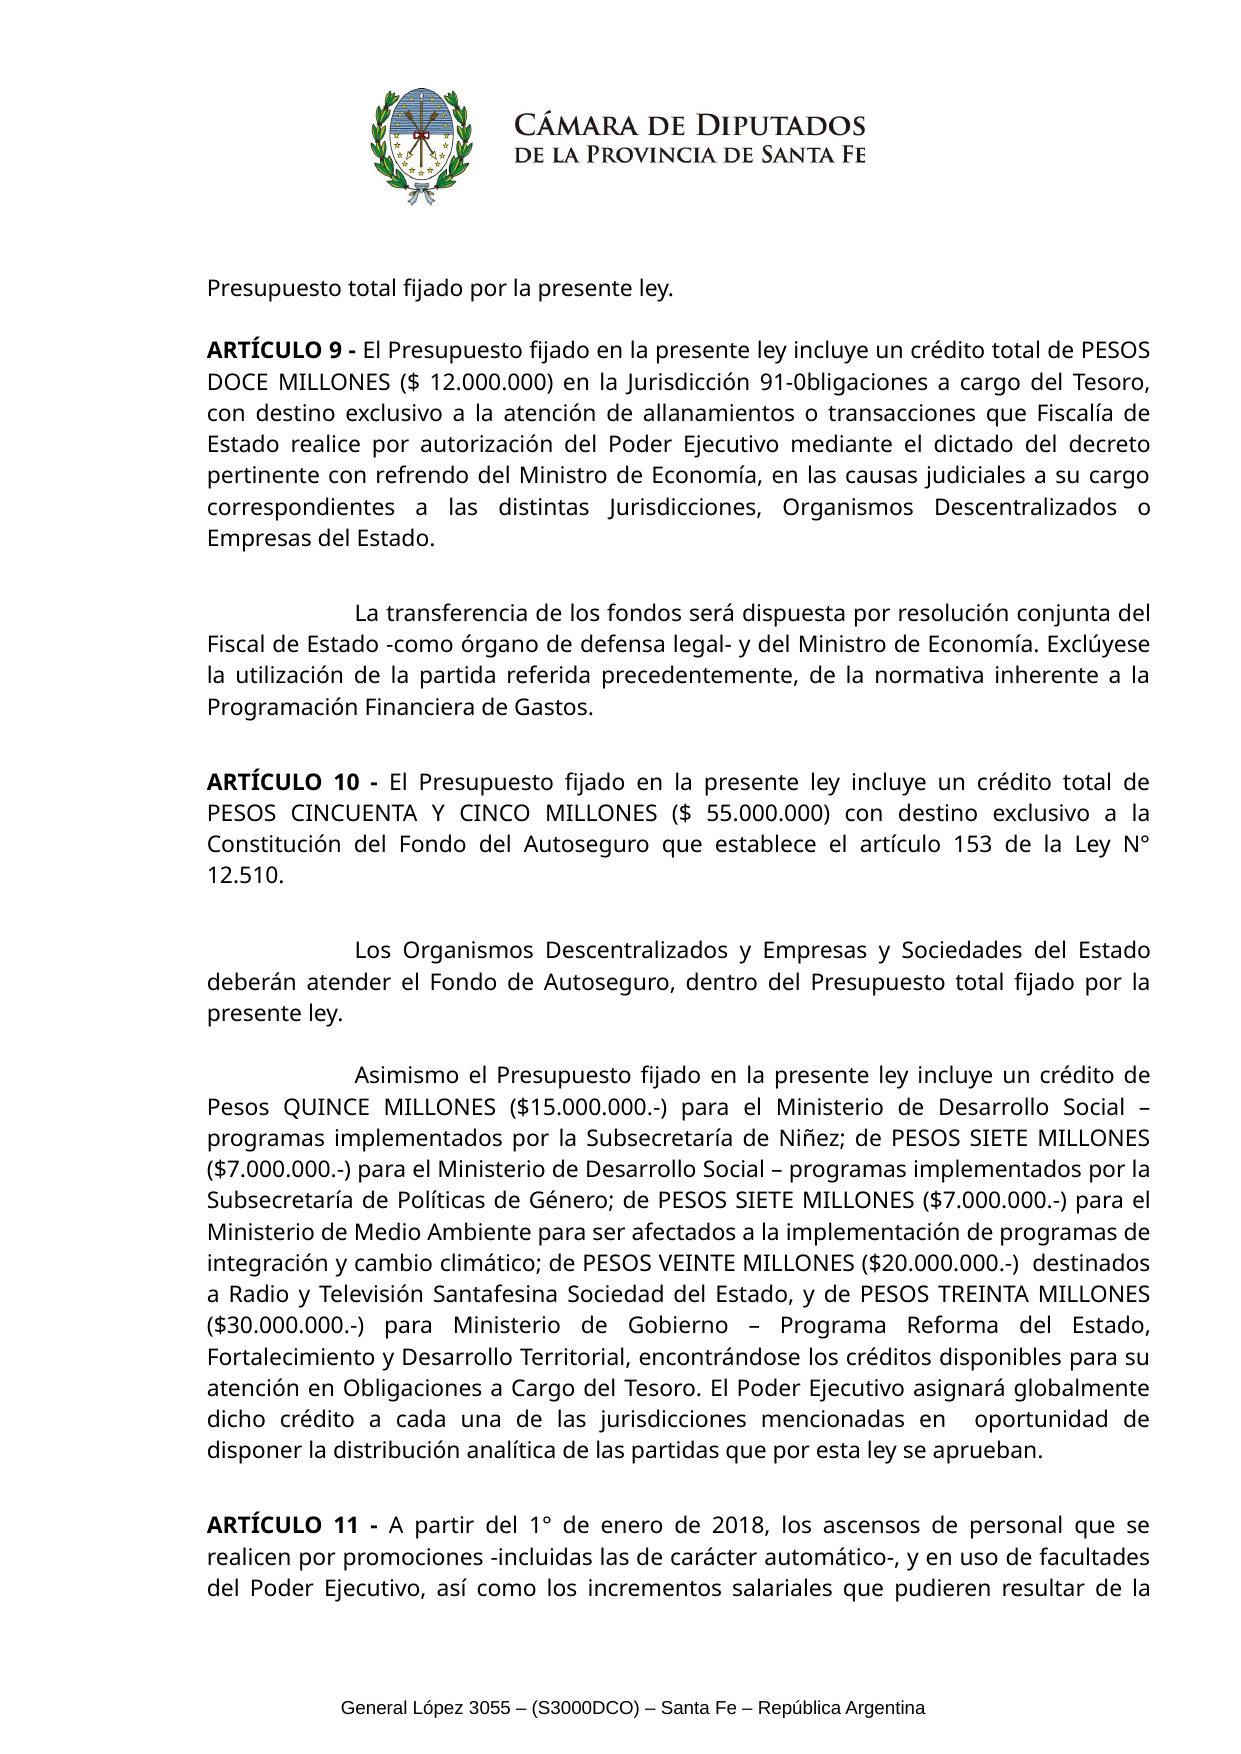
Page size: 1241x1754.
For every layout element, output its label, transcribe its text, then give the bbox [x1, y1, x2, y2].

text Asimismo el Presupuesto fijado en la presente ley incluye un crédito de Pesos QUINCE MILLONES ($15.000.000.-) para el Ministerio de Desarrollo Social – programas implementados por la Subsecretaría de Niñez; de PESOS SIETE MILLONES ($7.000.000.-) para el Ministerio de Desarrollo Social – programas implementados por la Subsecretaría de Políticas de Género; de PESOS SIETE MILLONES ($7.000.000.-) para el Ministerio de Medio Ambiente para ser afectados a la implementación de programas de integración y cambio climático; de PESOS VEINTE MILLONES ($20.000.000.-) destinados a Radio y Televisión Santafesina Sociedad del Estado, y de PESOS TREINTA MILLONES ($30.000.000.-) para Ministerio de Gobierno – Programa Reforma del Estado, Fortalecimiento y Desarrollo Territorial, encontrándose los créditos disponibles para su atención en Obligaciones a Cargo del Tesoro. El Poder Ejecutivo asignará globalmente dicho crédito a cada una de las jurisdicciones mencionadas en oportunidad de disponer la distribución analítica de las partidas que por esta ley se aprueban. [207, 1059, 1152, 1465]
text ARTÍCULO 10 - El Presupuesto fijado en la presente ley incluye un crédito total de PESOS CINCUENTA Y CINCO MILLONES ($ 55.000.000) con destino exclusivo a la Constitución del Fondo del Autoseguro que establece el artículo 153 de la Ley N° 12.510. [207, 765, 1152, 890]
text Presupuesto total fijado por la presente ley. [207, 272, 1152, 303]
picture [370, 88, 866, 210]
text La transferencia de los fondos será dispuesta por resolución conjunta del Fiscal de Estado -como órgano de defensa legal- y del Ministro de Economía. Exclúyese la utilización de la partida referida precedentemente, de la normativa inherente a la Programación Financiera de Gastos. [207, 597, 1152, 722]
text Los Organismos Descentralizados y Empresas y Sociedades del Estado deberán atender el Fondo de Autoseguro, dentro del Presupuesto total fijado por la presente ley. [207, 934, 1152, 1028]
text ARTÍCULO 9 - El Presupuesto fijado en la presente ley incluye un crédito total de PESOS DOCE MILLONES ($ 12.000.000) en la Jurisdicción 91-0bligaciones a cargo del Tesoro, con destino exclusivo a la atención de allanamientos o transacciones que Fiscalía de Estado realice por autorización del Poder Ejecutivo mediante el dictado del decreto pertinente con refrendo del Ministro de Economía, en las causas judiciales a su cargo correspondientes a las distintas Jurisdicciones, Organismos Descentralizados o Empresas del Estado. [207, 334, 1152, 553]
text ARTÍCULO 11 - A partir del 1° de enero de 2018, los ascensos de personal que se realicen por promociones -incluidas las de carácter automático-, y en uso de facultades del Poder Ejecutivo, así como los incrementos salariales que pudieren resultar de la [207, 1509, 1152, 1603]
